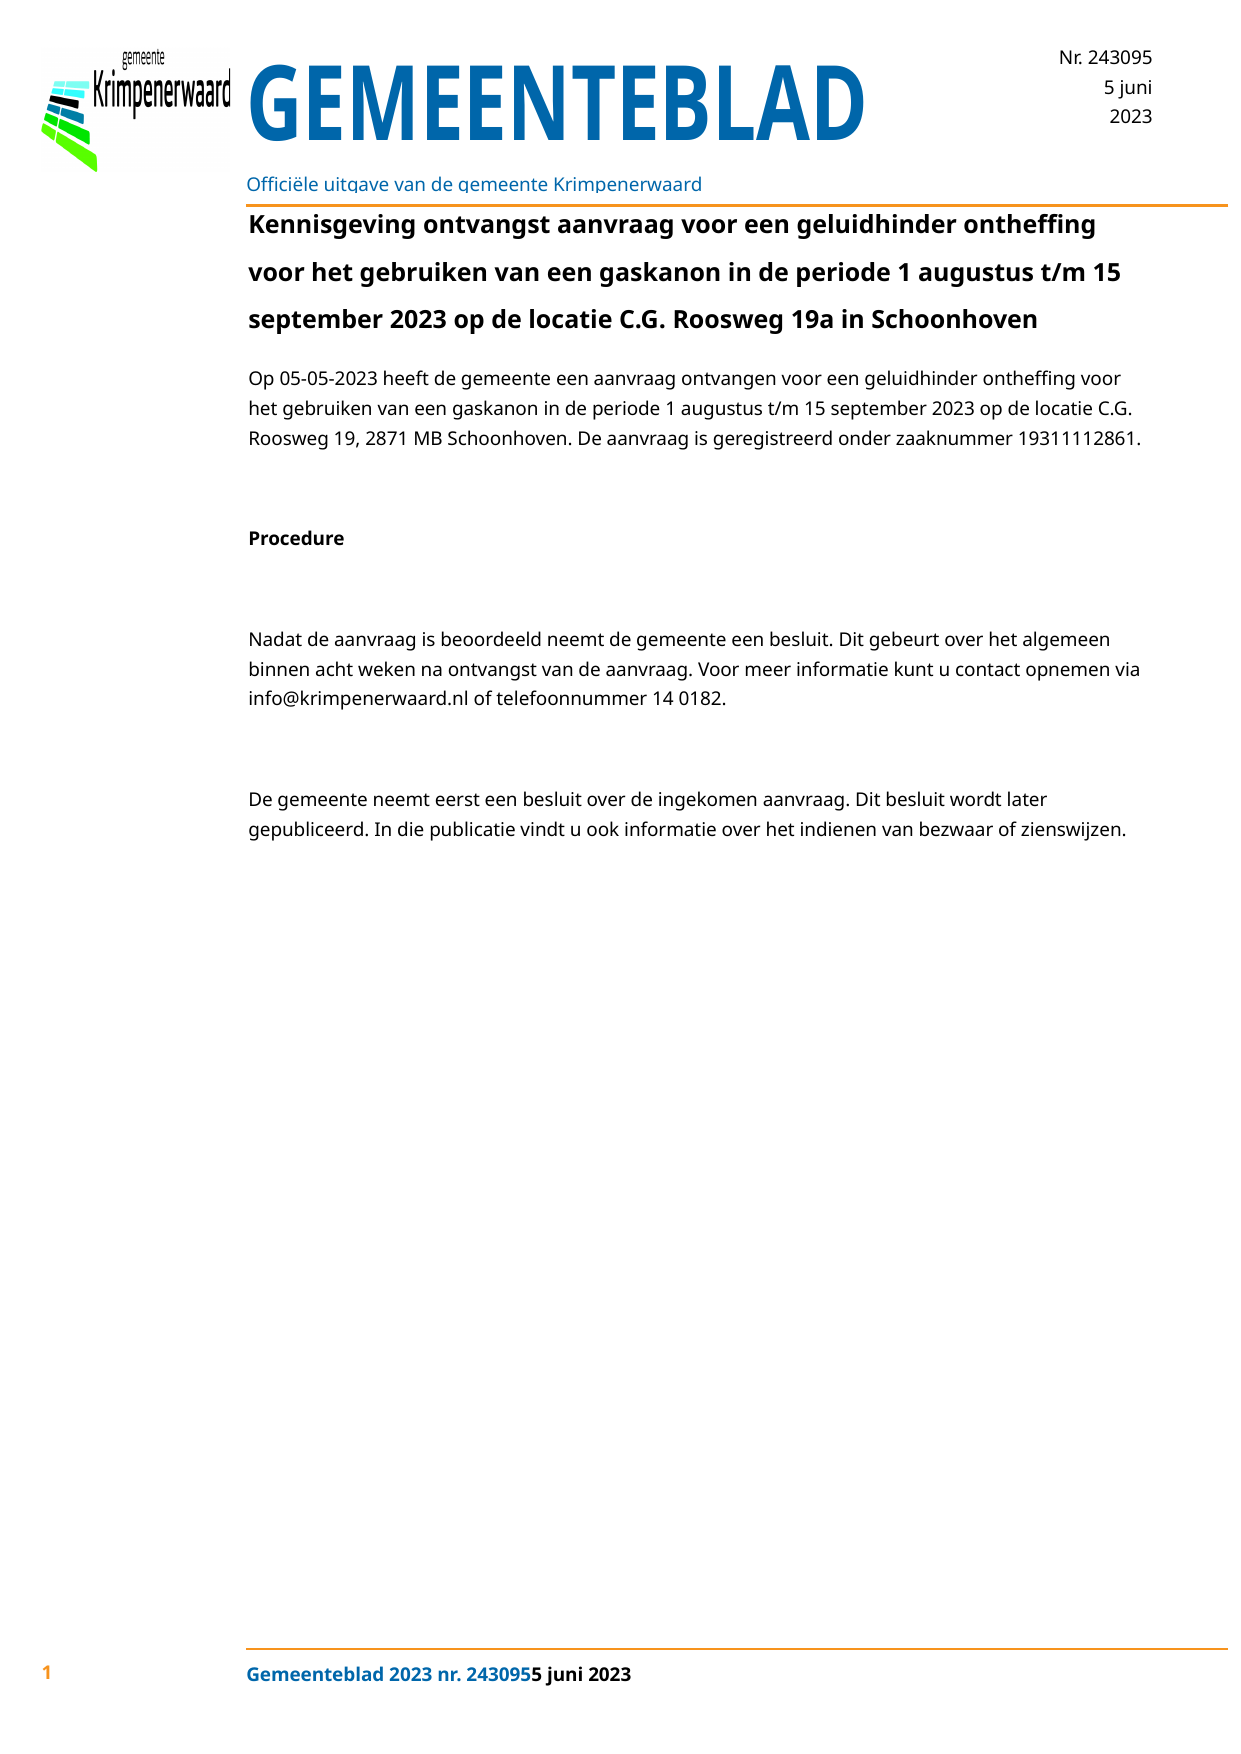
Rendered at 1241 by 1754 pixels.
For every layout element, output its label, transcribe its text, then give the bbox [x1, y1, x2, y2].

text Kennisgeving ontvangst aanvraag voor een geluidhinder ontheffing voor het gebruiken van een gaskanon in de periode 1 augustus t/m 15 september 2023 op de locatie C.G. Roosweg 19a in Schoonhoven [248, 207, 1152, 336]
text Procedure [248, 526, 1152, 551]
text Nadat de aanvraag is beoordeeld neemt de gemeente een besluit. Dit gebeurt over het algemeen binnen acht weken na ontvangst van de aanvraag. Voor meer informatie kunt u contact opnemen via info@krimpenerwaard.nl of telefoonnummer 14 0182. [248, 626, 1152, 711]
picture [41, 47, 231, 172]
text Op 05-05-2023 heeft de gemeente een aanvraag ontvangen voor een geluidhinder ontheffing voor het gebruiken van een gaskanon in de periode 1 augustus t/m 15 september 2023 op de locatie C.G. Roosweg 19, 2871 MB Schoonhoven. De aanvraag is geregistreerd onder zaaknummer 19311112861. [248, 366, 1152, 450]
text De gemeente neemt eerst een besluit over de ingekomen aanvraag. Dit besluit wordt later gepubliceerd. In die publicatie vindt u ook informatie over het indienen van bezwaar of zienswijzen. [248, 786, 1152, 842]
